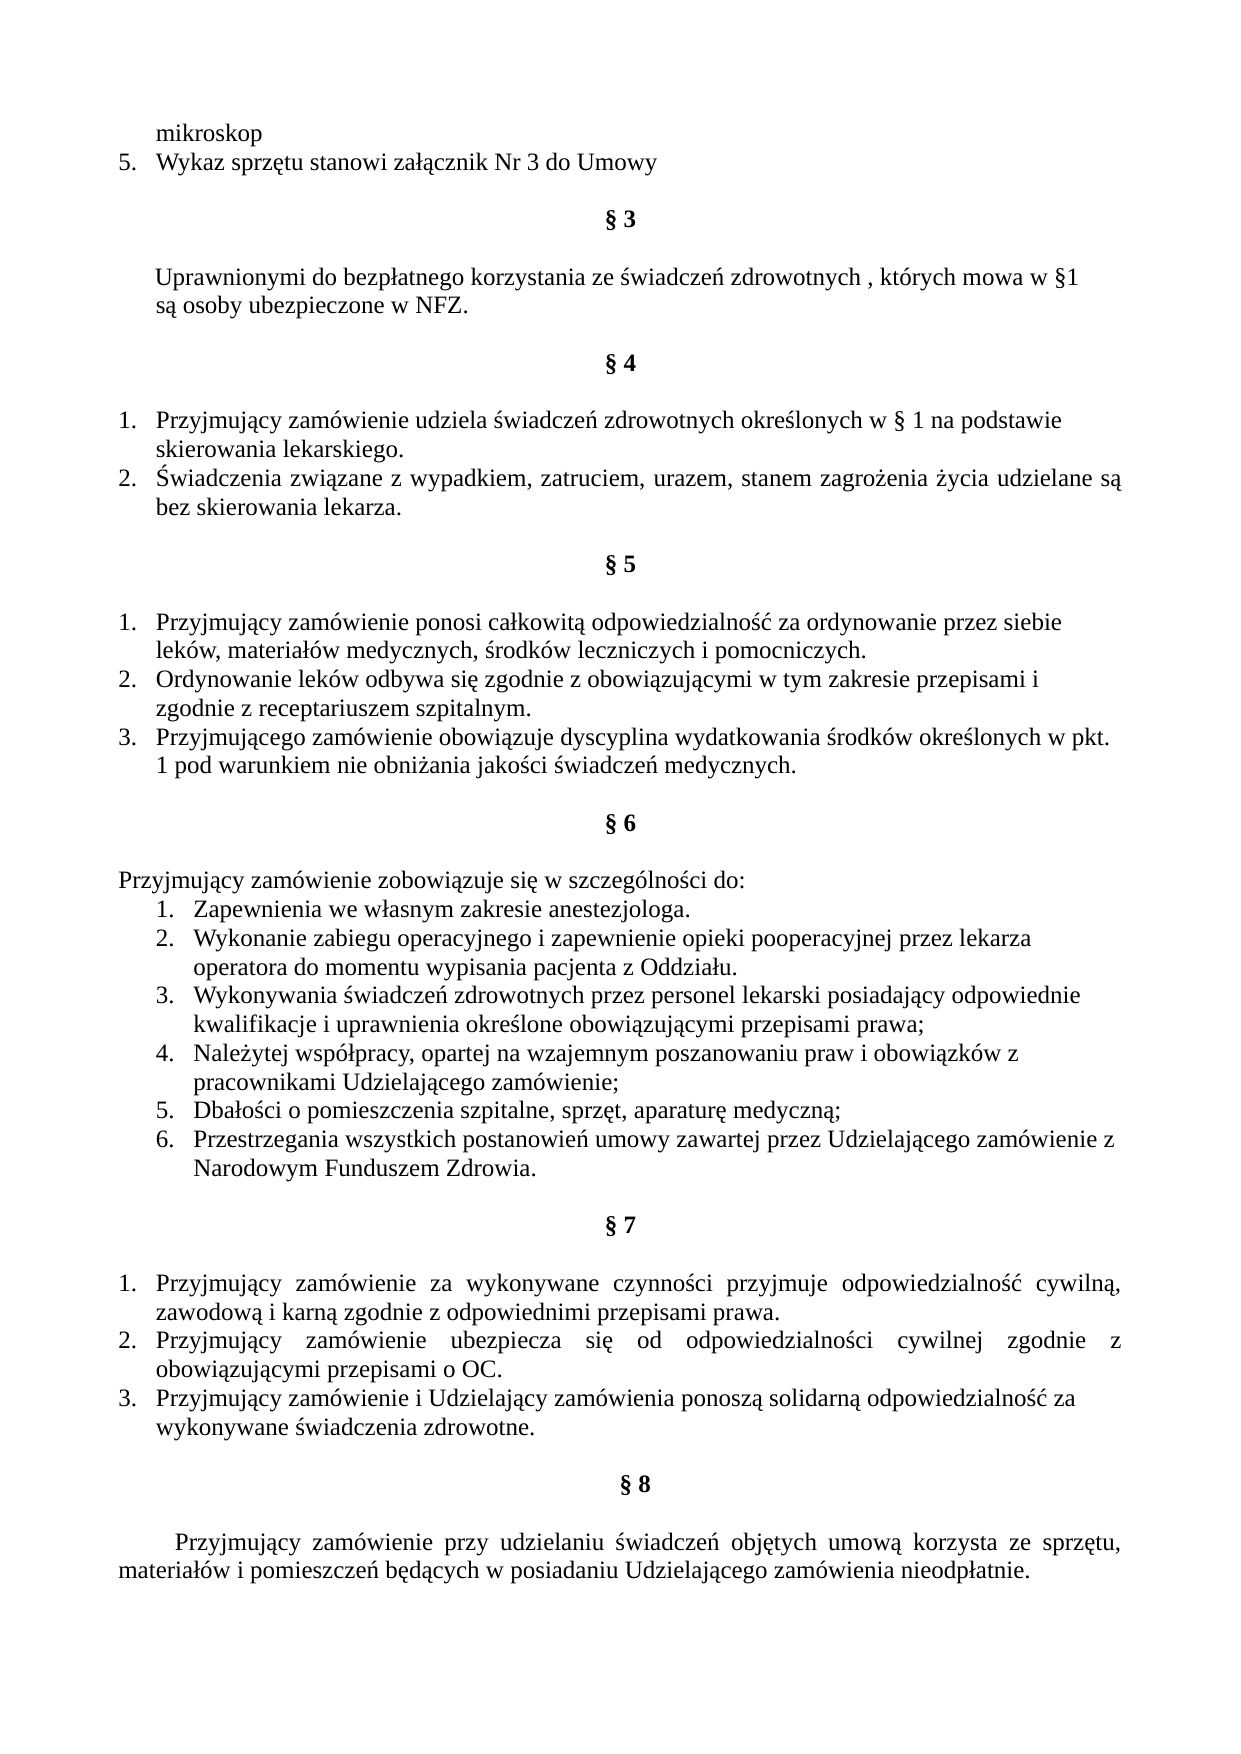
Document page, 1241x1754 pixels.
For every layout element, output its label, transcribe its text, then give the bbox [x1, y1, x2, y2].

text § 4 [118, 348, 1122, 377]
list Przyjmującego zamówienie obowiązuje dyscyplina wydatkowania środków określonych w pkt. 1 pod warunkiem nie obniżania jakości świadczeń medycznych. [118, 722, 1122, 779]
list Wykonywania świadczeń zdrowotnych przez personel lekarski posiadający odpowiednie kwalifikacje i uprawnienia określone obowiązującymi przepisami prawa; [156, 981, 1122, 1038]
text Przyjmujący zamówienie przy udzielaniu świadczeń objętych umową korzysta ze sprzętu, materiałów i pomieszczeń będących w posiadaniu Udzielającego zamówienia nieodpłatnie. [118, 1527, 1122, 1584]
list Należytej współpracy, opartej na wzajemnym poszanowaniu praw i obowiązków z pracownikami Udzielającego zamówienie; [156, 1038, 1122, 1096]
text § 3 [118, 204, 1122, 233]
list Wykaz sprzętu stanowi załącznik Nr 3 do Umowy [118, 147, 1122, 176]
list Przyjmujący zamówienie i Udzielający zamówienia ponoszą solidarną odpowiedzialność za wykonywane świadczenia zdrowotne. [118, 1383, 1122, 1441]
list Przestrzegania wszystkich postanowień umowy zawartej przez Udzielającego zamówienie z Narodowym Funduszem Zdrowia. [156, 1124, 1122, 1182]
text Przyjmujący zamówienie zobowiązuje się w szczególności do: [118, 866, 1122, 894]
list Dbałości o pomieszczenia szpitalne, sprzęt, aparaturę medyczną; [156, 1096, 1122, 1124]
text są osoby ubezpieczone w NFZ. [118, 291, 1122, 319]
list Ordynowanie leków odbywa się zgodnie z obowiązującymi w tym zakresie przepisami i zgodnie z receptariuszem szpitalnym. [118, 664, 1122, 722]
list Przyjmujący zamówienie udziela świadczeń zdrowotnych określonych w § 1 na podstawie skierowania lekarskiego. [118, 406, 1122, 463]
text § 8 [148, 1469, 1122, 1498]
list mikroskop [118, 118, 1122, 147]
list Zapewnienia we własnym zakresie anestezjologa. [156, 894, 1122, 923]
list Przyjmujący zamówienie ubezpiecza się od odpowiedzialności cywilnej zgodnie z obowiązującymi przepisami o OC. [118, 1326, 1122, 1383]
text § 7 [118, 1211, 1122, 1239]
list Przyjmujący zamówienie za wykonywane czynności przyjmuje odpowiedzialność cywilną, zawodową i karną zgodnie z odpowiednimi przepisami prawa. [118, 1268, 1122, 1326]
list Przyjmujący zamówienie ponosi całkowitą odpowiedzialność za ordynowanie przez siebie leków, materiałów medycznych, środków leczniczych i pomocniczych. [118, 607, 1122, 664]
list Wykonanie zabiegu operacyjnego i zapewnienie opieki pooperacyjnej przez lekarza operatora do momentu wypisania pacjenta z Oddziału. [156, 923, 1122, 981]
text § 5 [118, 549, 1122, 578]
text Uprawnionymi do bezpłatnego korzystania ze świadczeń zdrowotnych , których mowa w §1 [118, 262, 1122, 291]
text § 6 [118, 808, 1122, 837]
list Świadczenia związane z wypadkiem, zatruciem, urazem, stanem zagrożenia życia udzielane są bez skierowania lekarza. [118, 463, 1122, 521]
